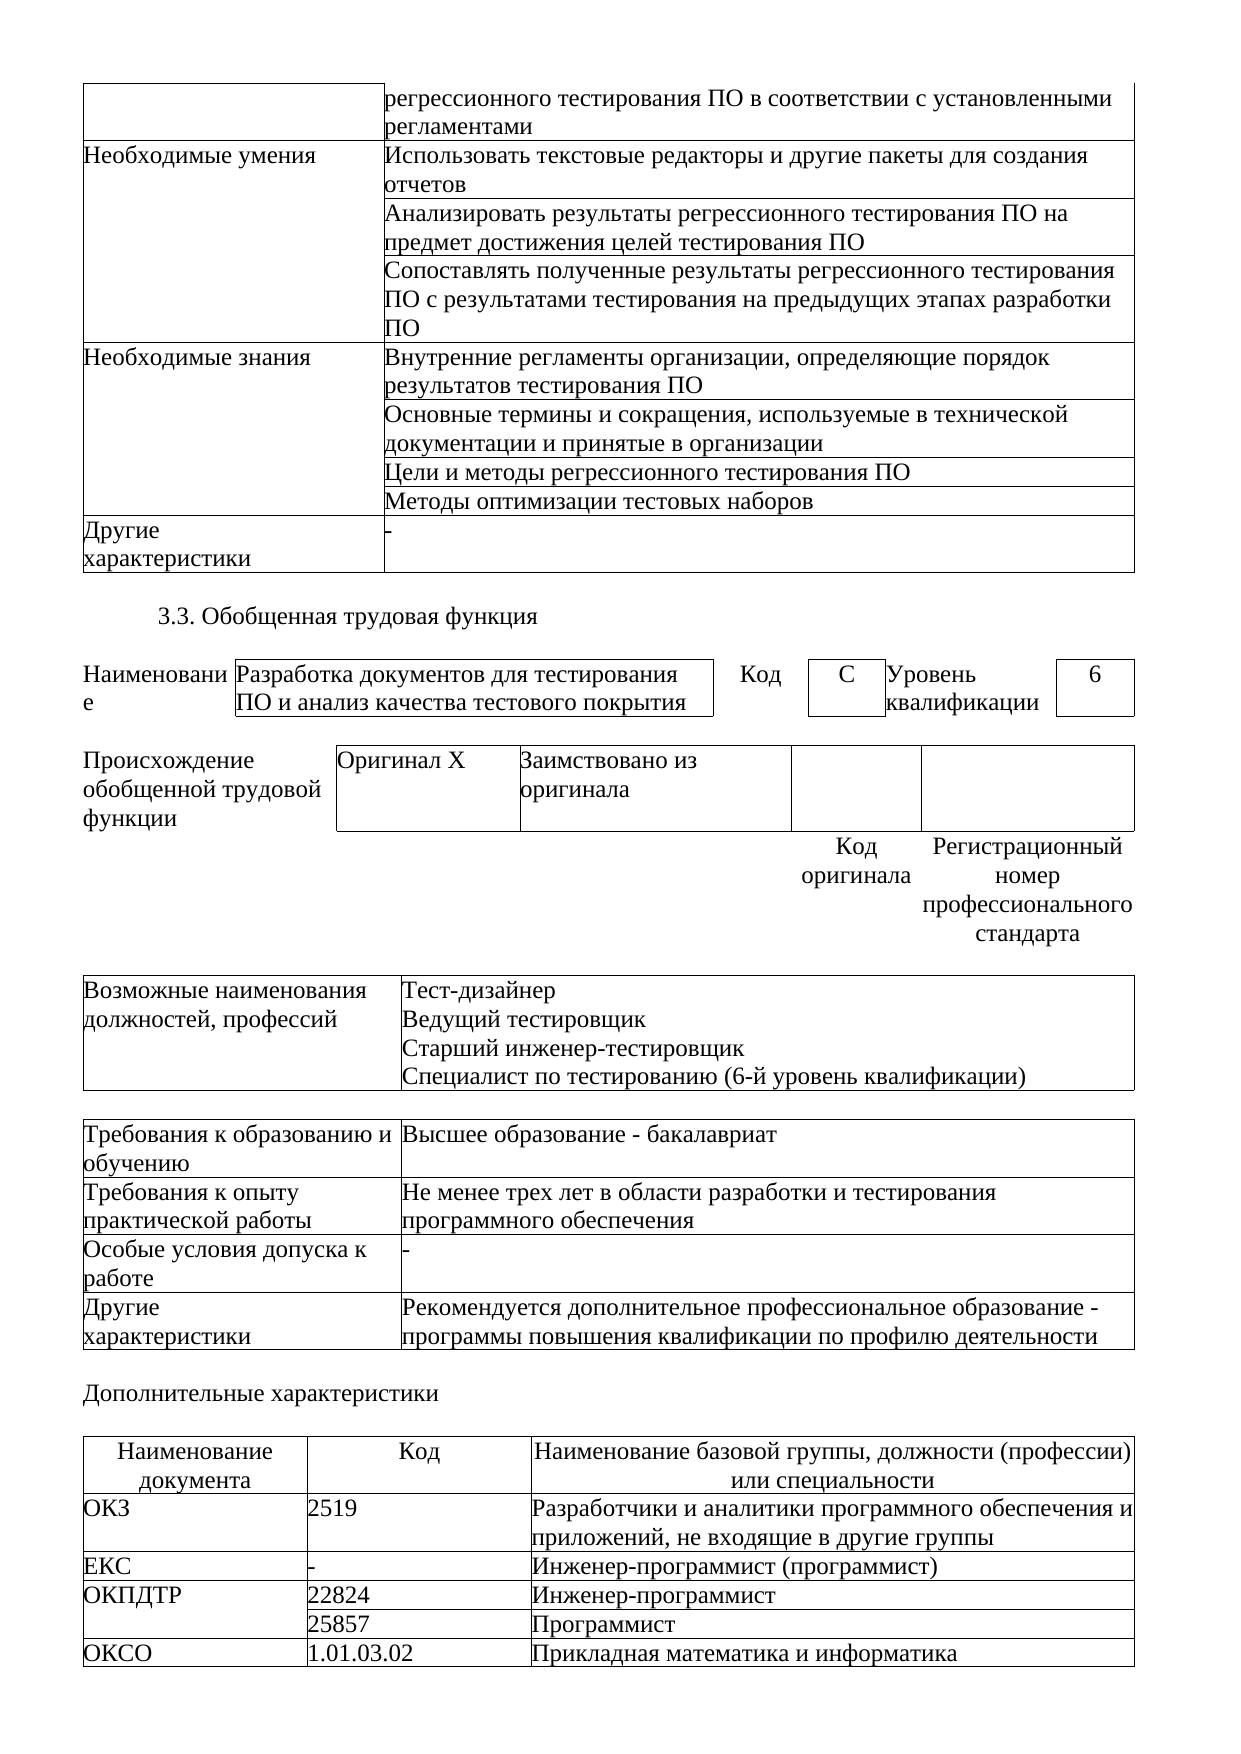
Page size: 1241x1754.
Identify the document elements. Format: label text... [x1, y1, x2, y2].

table_cell Требования к образованию и обучению [84, 1120, 401, 1177]
table_cell ОКЗ [84, 1494, 307, 1551]
table_cell Методы оптимизации тестовых наборов [385, 487, 1134, 515]
table_header 6 [1057, 660, 1134, 716]
table_cell Прикладная математика и информатика [532, 1639, 1134, 1666]
table_cell Разработчики и аналитики программного обеспечения и приложений, не входящие в другие группы [532, 1494, 1134, 1551]
table_cell Не менее трех лет в области разработки и тестирования программного обеспечения [402, 1178, 1134, 1234]
table_cell ЕКС [84, 1552, 307, 1580]
table_cell Код оригинала [791, 832, 921, 946]
table_header Наименование документа [84, 1437, 307, 1493]
table_cell Инженер-программист [532, 1581, 1134, 1609]
table_header Уровень квалификации [886, 659, 1056, 716]
table_cell ОКПДТР [84, 1581, 307, 1638]
table_header Наименование [83, 659, 235, 716]
table_cell - [402, 1235, 1134, 1292]
table_header [922, 746, 1134, 831]
table_cell Основные термины и сокращения, используемые в технической документации и принятые в организации [385, 400, 1134, 457]
table_cell Программист [532, 1610, 1134, 1638]
table_cell 22824 [308, 1581, 531, 1609]
table_header С [809, 660, 885, 716]
table_cell Сопоставлять полученные результаты регрессионного тестирования ПО с результатами тестирования на предыдущих этапах разработки ПО [385, 256, 1134, 342]
table_cell Использовать текстовые редакторы и другие пакеты для создания отчетов [385, 141, 1134, 198]
table_cell Внутренние регламенты организации, определяющие порядок результатов тестирования ПО [385, 343, 1134, 399]
table_cell Другие характеристики [84, 1293, 401, 1349]
table_cell Рекомендуется дополнительное профессиональное образование - программы повышения квалификации по профилю деятельности [402, 1293, 1134, 1349]
table_cell Анализировать результаты регрессионного тестирования ПО на предмет достижения целей тестирования ПО [385, 199, 1134, 255]
table_header Код [714, 659, 808, 716]
table_header Оригинал X [337, 746, 520, 831]
table_header [792, 746, 921, 831]
table_cell - [385, 516, 1134, 572]
table_cell Необходимые умения [84, 141, 384, 342]
table_cell регрессионного тестирования ПО в соответствии с установленными регламентами [385, 83, 1134, 140]
table_header Заимствовано из оригинала [521, 746, 791, 831]
table_cell Требования к опыту практической работы [84, 1178, 401, 1234]
table_header Происхождение обобщенной трудовой функции [83, 745, 336, 831]
table_cell Инженер-программист (программист) [532, 1552, 1134, 1580]
table_cell [520, 832, 791, 946]
table_cell Цели и методы регрессионного тестирования ПО [385, 458, 1134, 486]
table_cell [83, 831, 337, 946]
table_cell 1.01.03.02 [308, 1639, 531, 1666]
table_header Наименование базовой группы, должности (профессии) или специальности [532, 1437, 1134, 1493]
table_header Тест-дизайнер Ведущий тестировщик Старший инженер-тестировщик Специалист по тестированию (6-й уровень квалификации) [402, 976, 1134, 1090]
table_cell ОКСО [84, 1639, 307, 1666]
table_header Разработка документов для тестирования ПО и анализ качества тестового покрытия [236, 660, 713, 716]
text Дополнительные характеристики [83, 1378, 1157, 1407]
table_cell Особые условия допуска к работе [84, 1235, 401, 1292]
table_cell 2519 [308, 1494, 531, 1551]
table_header Возможные наименования должностей, профессий [84, 976, 401, 1090]
text 3.3. Обобщенная трудовая функция [83, 601, 1157, 630]
table_cell Высшее образование - бакалавриат [402, 1120, 1134, 1177]
table_cell Другие характеристики [84, 516, 384, 572]
table_cell Необходимые знания [84, 343, 384, 515]
table_cell [337, 832, 520, 946]
table_cell [83, 1091, 1134, 1119]
table_cell Регистрационный номер профессионального стандарта [921, 832, 1134, 946]
table_header Код [308, 1437, 531, 1493]
table_cell 25857 [308, 1610, 531, 1638]
table_cell - [308, 1552, 531, 1580]
